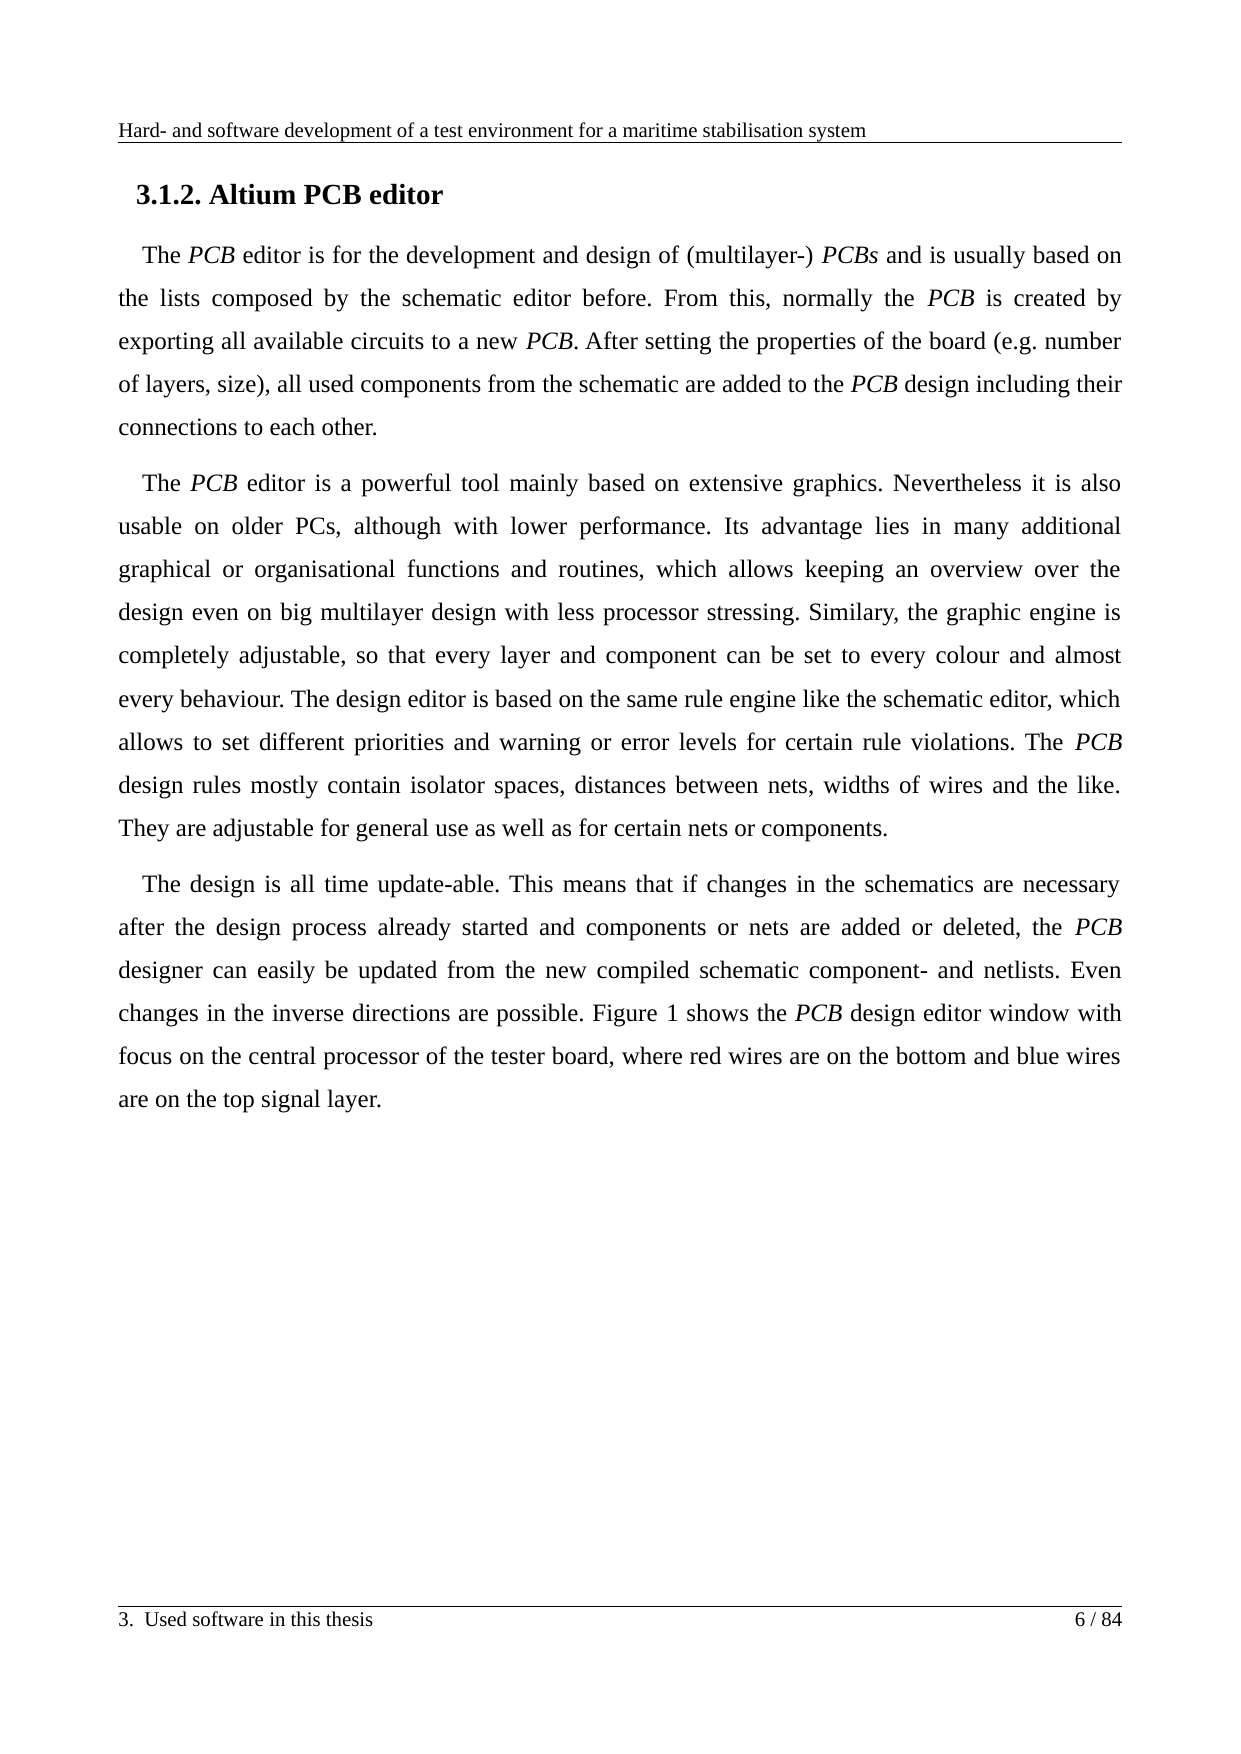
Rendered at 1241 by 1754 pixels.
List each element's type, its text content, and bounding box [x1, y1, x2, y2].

text The PCB editor is a powerful tool mainly based on extensive graphics. Nevertheless it is also usable on older PCs, although with lower performance. Its advantage lies in many additional graphical or organisational functions and routines, which allows keeping an overview over the design even on big multilayer design with less processor stressing. Similary, the graphic engine is completely adjustable, so that every layer and component can be set to every colour and almost every behaviour. The design editor is based on the same rule engine like the schematic editor, which allows to set different priorities and warning or error levels for certain rule violations. The PCB design rules mostly contain isolator spaces, distances between nets, widths of wires and the like. They are adjustable for general use as well as for certain nets or components. [118, 468, 1122, 842]
text The design is all time update-able. This means that if changes in the schematics are necessary after the design process already started and components or nets are added or deleted, the PCB designer can easily be updated from the new compiled schematic component- and netlists. Even changes in the inverse directions are possible. Figure 1 shows the PCB design editor window with focus on the central processor of the tester board, where red wires are on the bottom and blue wires are on the top signal layer. [118, 869, 1122, 1113]
subtitle Altium PCB editor [118, 177, 1122, 211]
text The PCB editor is for the development and design of (multilayer-) PCBs and is usually based on the lists composed by the schematic editor before. From this, normally the PCB is created by exporting all available circuits to a new PCB. After setting the properties of the board (e.g. number of layers, size), all used components from the schematic are added to the PCB design including their connections to each other. [118, 240, 1122, 441]
